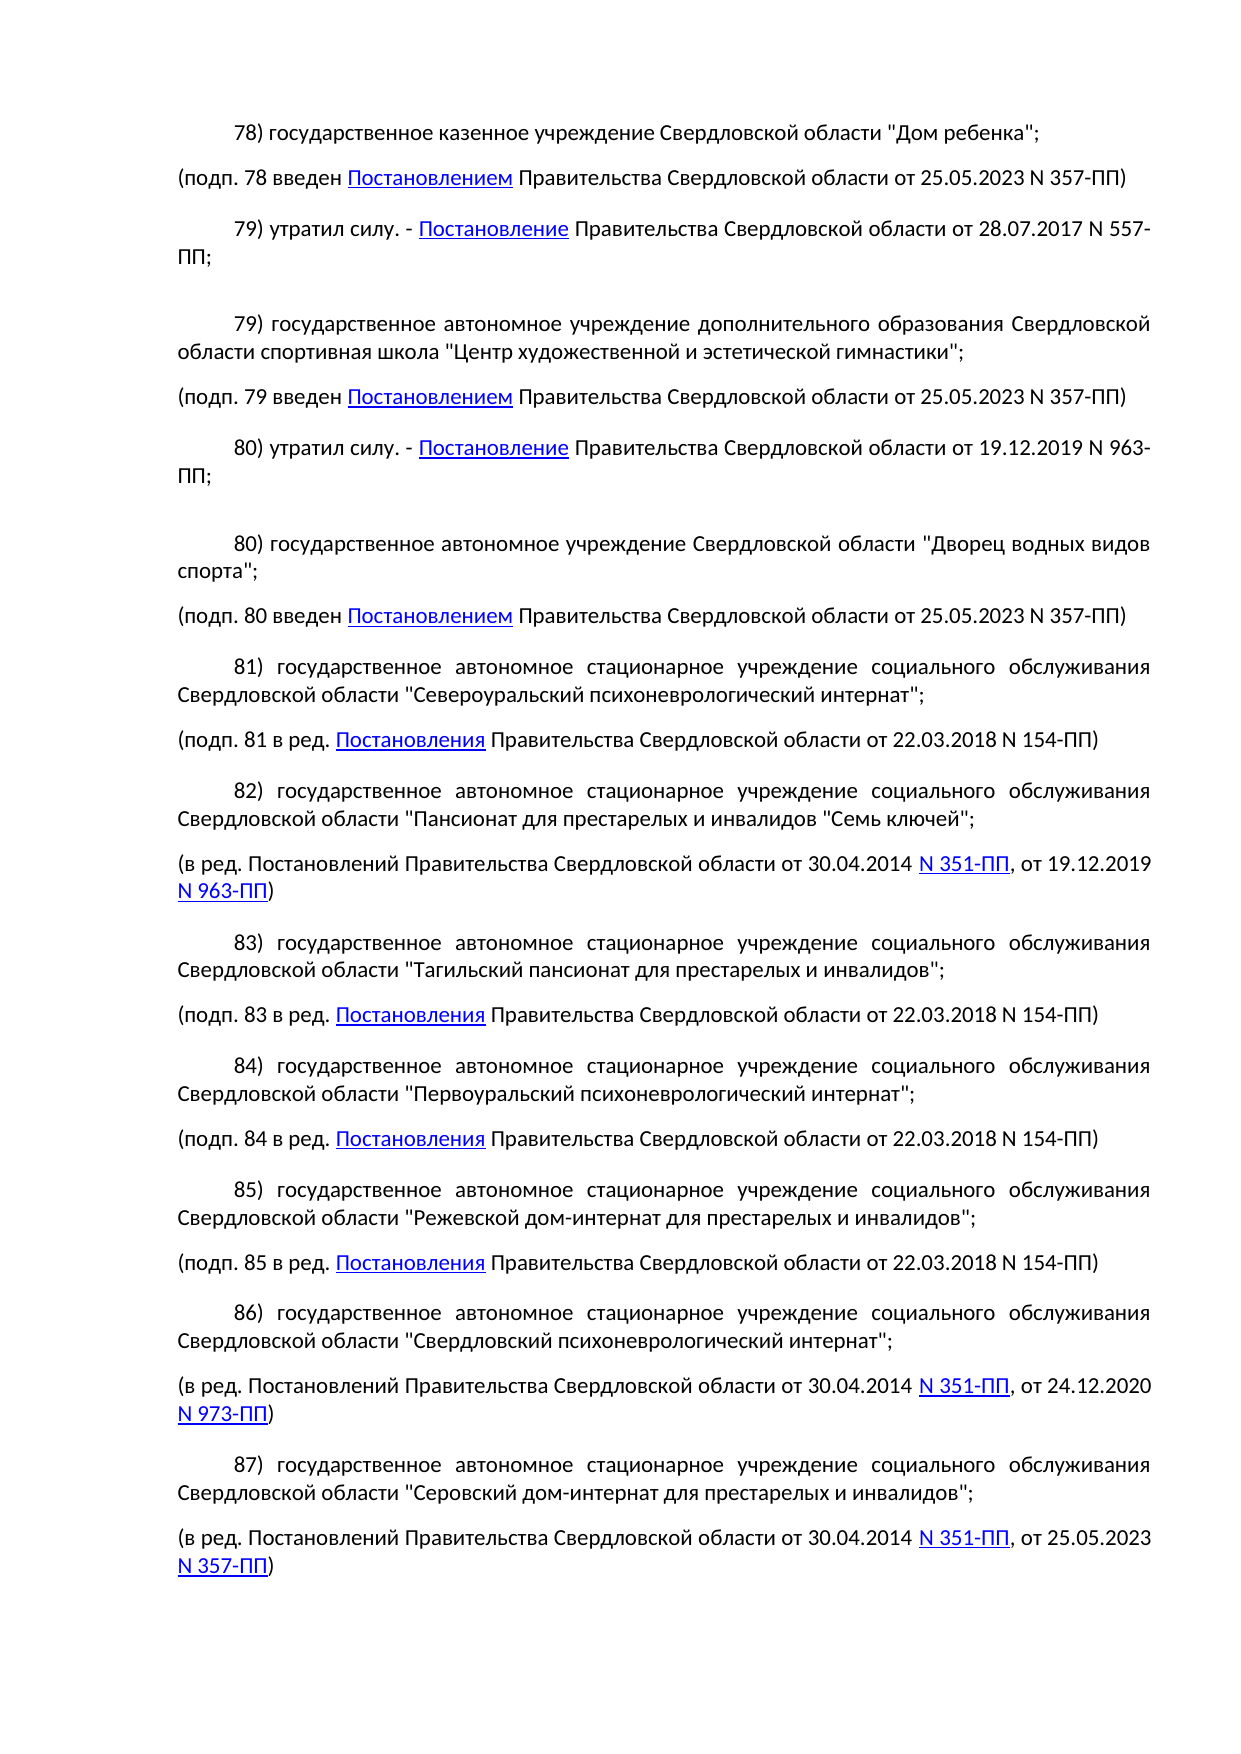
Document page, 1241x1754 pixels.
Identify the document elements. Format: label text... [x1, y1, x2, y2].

text 80) утратил силу. - Постановление Правительства Свердловской области от 19.12.2019 N 963-ПП; [177, 433, 1152, 489]
text (подп. 78 введен Постановлением Правительства Свердловской области от 25.05.2023 N 357-ПП) [177, 163, 1152, 191]
text 78) государственное казенное учреждение Свердловской области "Дом ребенка"; [177, 118, 1152, 146]
text (подп. 84 в ред. Постановления Правительства Свердловской области от 22.03.2018 N 154-ПП) [177, 1124, 1152, 1152]
text 80) государственное автономное учреждение Свердловской области "Дворец водных видов спорта"; [177, 529, 1152, 585]
text 86) государственное автономное стационарное учреждение социального обслуживания Свердловской области "Свердловский психоневрологический интернат"; [177, 1298, 1152, 1354]
text 81) государственное автономное стационарное учреждение социального обслуживания Свердловской области "Североуральский психоневрологический интернат"; [177, 652, 1152, 708]
text 82) государственное автономное стационарное учреждение социального обслуживания Свердловской области "Пансионат для престарелых и инвалидов "Семь ключей"; [177, 776, 1152, 832]
text (в ред. Постановлений Правительства Свердловской области от 30.04.2014 N 351-ПП, от 25.05.2023 N 357-ПП) [177, 1523, 1152, 1579]
text (подп. 83 в ред. Постановления Правительства Свердловской области от 22.03.2018 N 154-ПП) [177, 1000, 1152, 1028]
text 85) государственное автономное стационарное учреждение социального обслуживания Свердловской области "Режевской дом-интернат для престарелых и инвалидов"; [177, 1175, 1152, 1231]
text (подп. 80 введен Постановлением Правительства Свердловской области от 25.05.2023 N 357-ПП) [177, 601, 1152, 629]
text 83) государственное автономное стационарное учреждение социального обслуживания Свердловской области "Тагильский пансионат для престарелых и инвалидов"; [177, 928, 1152, 984]
text 84) государственное автономное стационарное учреждение социального обслуживания Свердловской области "Первоуральский психоневрологический интернат"; [177, 1051, 1152, 1107]
text (подп. 81 в ред. Постановления Правительства Свердловской области от 22.03.2018 N 154-ПП) [177, 725, 1152, 753]
text 79) государственное автономное учреждение дополнительного образования Свердловской области спортивная школа "Центр художественной и эстетической гимнастики"; [177, 309, 1152, 365]
text (подп. 85 в ред. Постановления Правительства Свердловской области от 22.03.2018 N 154-ПП) [177, 1248, 1152, 1276]
text (в ред. Постановлений Правительства Свердловской области от 30.04.2014 N 351-ПП, от 24.12.2020 N 973-ПП) [177, 1371, 1152, 1427]
text (в ред. Постановлений Правительства Свердловской области от 30.04.2014 N 351-ПП, от 19.12.2019 N 963-ПП) [177, 849, 1152, 905]
text 87) государственное автономное стационарное учреждение социального обслуживания Свердловской области "Серовский дом-интернат для престарелых и инвалидов"; [177, 1450, 1152, 1506]
text 79) утратил силу. - Постановление Правительства Свердловской области от 28.07.2017 N 557-ПП; [177, 214, 1152, 270]
text (подп. 79 введен Постановлением Правительства Свердловской области от 25.05.2023 N 357-ПП) [177, 382, 1152, 410]
